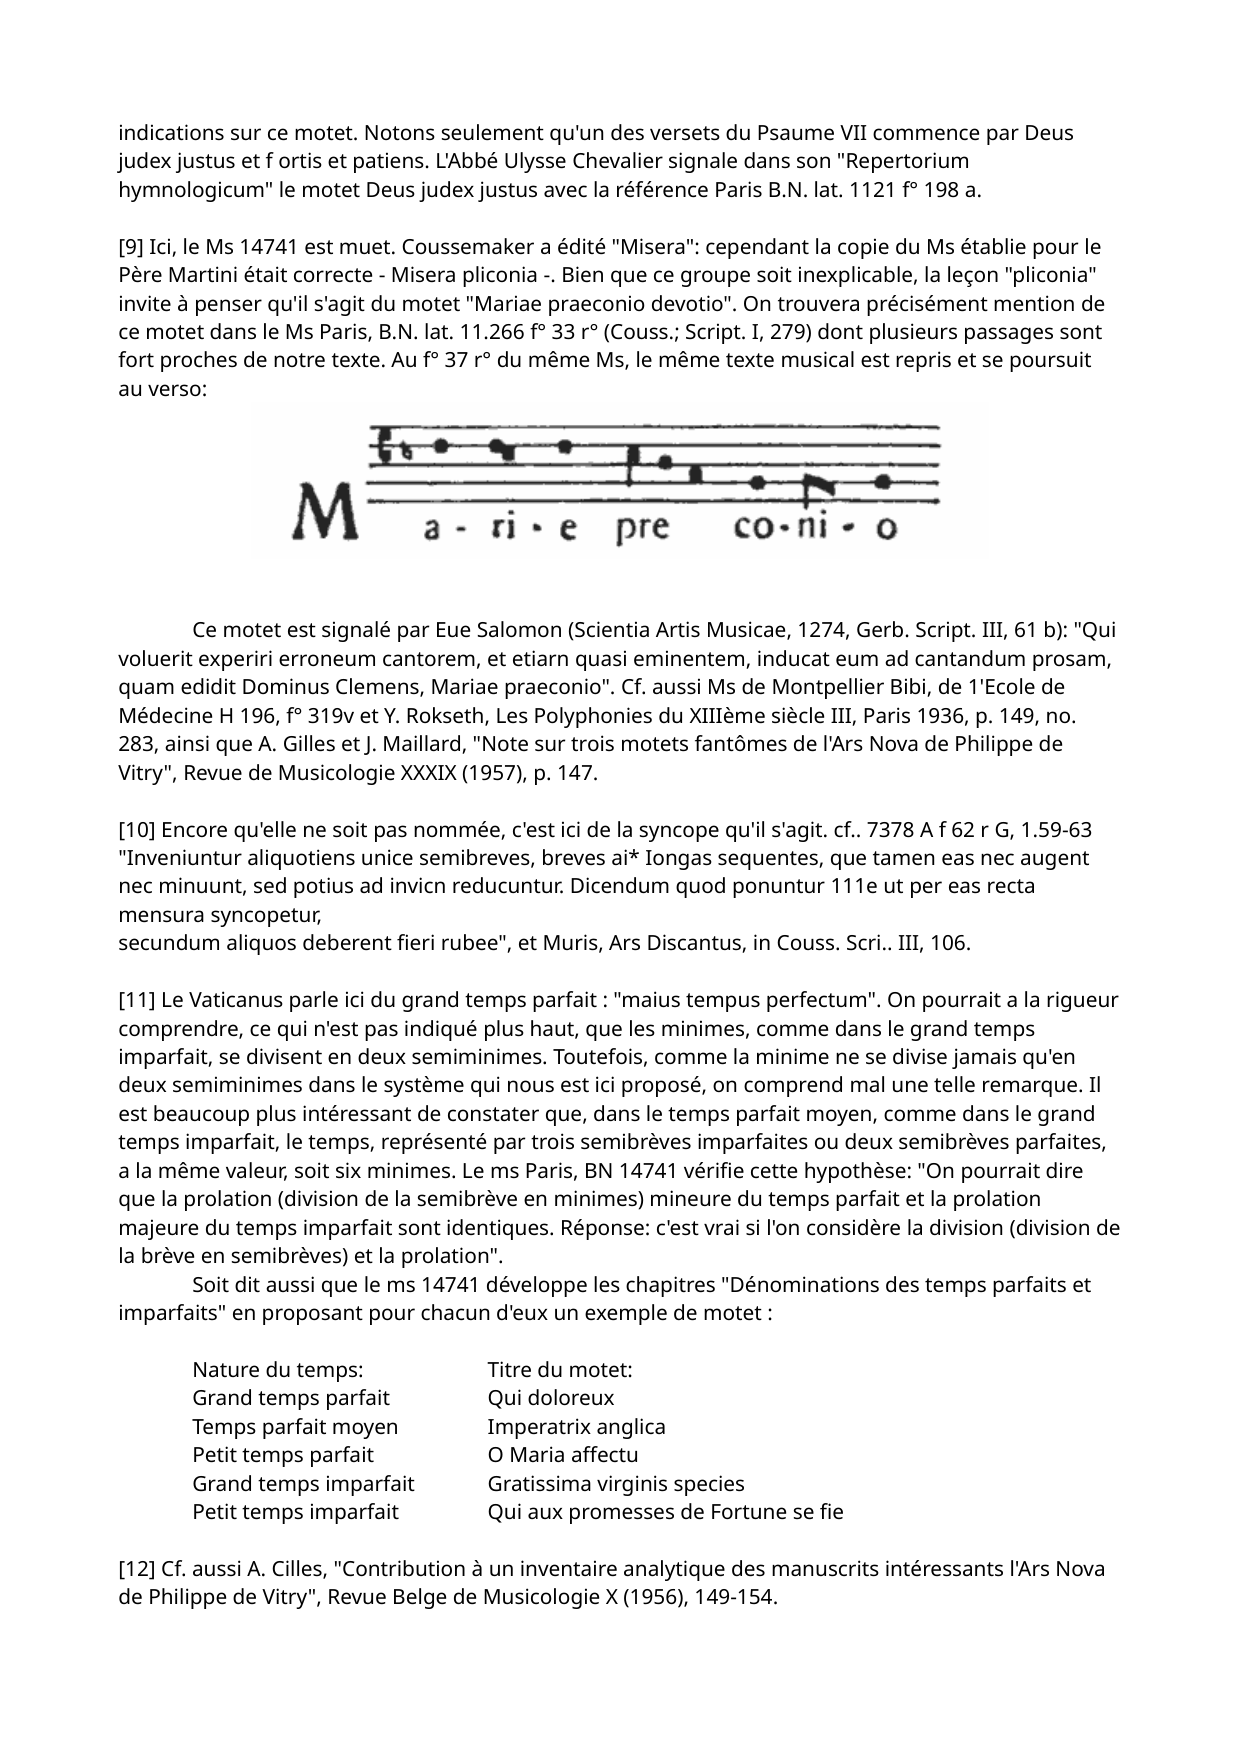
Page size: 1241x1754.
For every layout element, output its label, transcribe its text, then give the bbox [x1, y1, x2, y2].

text indications sur ce motet. Notons seulement qu'un des versets du Psaume VII commence par Deus judex justus et f ortis et patiens. L'Abbé Ulysse Chevalier signale dans son "Repertorium hymnologicum" le motet Deus judex justus avec la référence Paris B.N. lat. 1121 f° 198 a. [118, 118, 1122, 203]
text [9] Ici, le Ms 14741 est muet. Coussemaker a édité "Misera": cependant la copie du Ms établie pour le Père Martini était correcte - Misera pliconia -. Bien que ce groupe soit inexplicable, la leçon "pliconia" invite à penser qu'il s'agit du motet "Mariae praeconio devotio". On trouvera précisément mention de ce motet dans le Ms Paris, B.N. lat. 11.266 f° 33 r° (Couss.; Script. I, 279) dont plusieurs passages sont fort proches de notre texte. Au f° 37 r° du même Ms, le même texte musical est repris et se poursuit au verso: [118, 232, 1122, 402]
text [11] Le Vaticanus parle ici du grand temps parfait : "maius tempus perfectum". On pourrait a la rigueur comprendre, ce qui n'est pas indiqué plus haut, que les minimes, comme dans le grand temps imparfait, se divisent en deux semiminimes. Toutefois, comme la minime ne se divise jamais qu'en deux semiminimes dans le système qui nous est ici proposé, on comprend mal une telle remarque. Il est beaucoup plus intéressant de constater que, dans le temps parfait moyen, comme dans le grand temps imparfait, le temps, représenté par trois semibrèves imparfaites ou deux semibrèves parfaites, a la même valeur, soit six minimes. Le ms Paris, BN 14741 vérifie cette hypothèse: "On pourrait dire que la prolation (division de la semibrève en minimes) mineure du temps parfait et la prolation majeure du temps imparfait sont identiques. Réponse: c'est vrai si l'on considère la division (division de la brève en semibrèves) et la prolation". [118, 985, 1122, 1270]
text Temps parfait moyen Imperatrix anglica [118, 1412, 1122, 1440]
text Nature du temps: Titre du motet: [118, 1355, 1122, 1383]
text [10] Encore qu'elle ne soit pas nommée, c'est ici de la syncope qu'il s'agit. cf.. 7378 A f 62 r G, 1.59-63 "Inveniuntur aliquotiens unice semibreves, breves ai* Iongas sequentes, que tamen eas nec augent nec minuunt, sed potius ad invicn reducuntur. Dicendum quod ponuntur 111e ut per eas recta mensura syncopetur, [118, 815, 1122, 928]
text secundum aliquos deberent fieri rubee", et Muris, Ars Discantus, in Couss. Scri.. III, 106. [118, 928, 1122, 957]
text Petit temps parfait O Maria affectu [118, 1440, 1122, 1469]
picture [251, 402, 989, 559]
text Ce motet est signalé par Eue Salomon (Scientia Artis Musicae, 1274, Gerb. Script. III, 61 b): "Qui voluerit experiri erroneum cantorem, et etiarn quasi eminentem, inducat eum ad cantandum prosam, quam edidit Dominus Clemens, Mariae praeconio". Cf. aussi Ms de Montpellier Bibi, de 1'Ecole de Médecine H 196, f° 319v et Y. Rokseth, Les Polyphonies du XIIIème siècle III, Paris 1936, p. 149, no. 283, ainsi que A. Gilles et J. Maillard, "Note sur trois motets fantômes de l'Ars Nova de Philippe de Vitry", Revue de Musicologie XXXIX (1957), p. 147. [118, 616, 1122, 786]
text Petit temps imparfait Qui aux promesses de Fortune se fie [118, 1497, 1122, 1526]
text Grand temps parfait Qui doloreux [118, 1383, 1122, 1412]
text Grand temps imparfait Gratissima virginis species [118, 1469, 1122, 1497]
text Soit dit aussi que le ms 14741 développe les chapitres "Dénominations des temps parfaits et imparfaits" en proposant pour chacun d'eux un exemple de motet : [118, 1270, 1122, 1327]
text [12] Cf. aussi A. Cilles, "Contribution à un inventaire analytique des manuscrits intéressants l'Ars Nova de Philippe de Vitry", Revue Belge de Musicologie X (1956), 149-154. [118, 1554, 1122, 1611]
